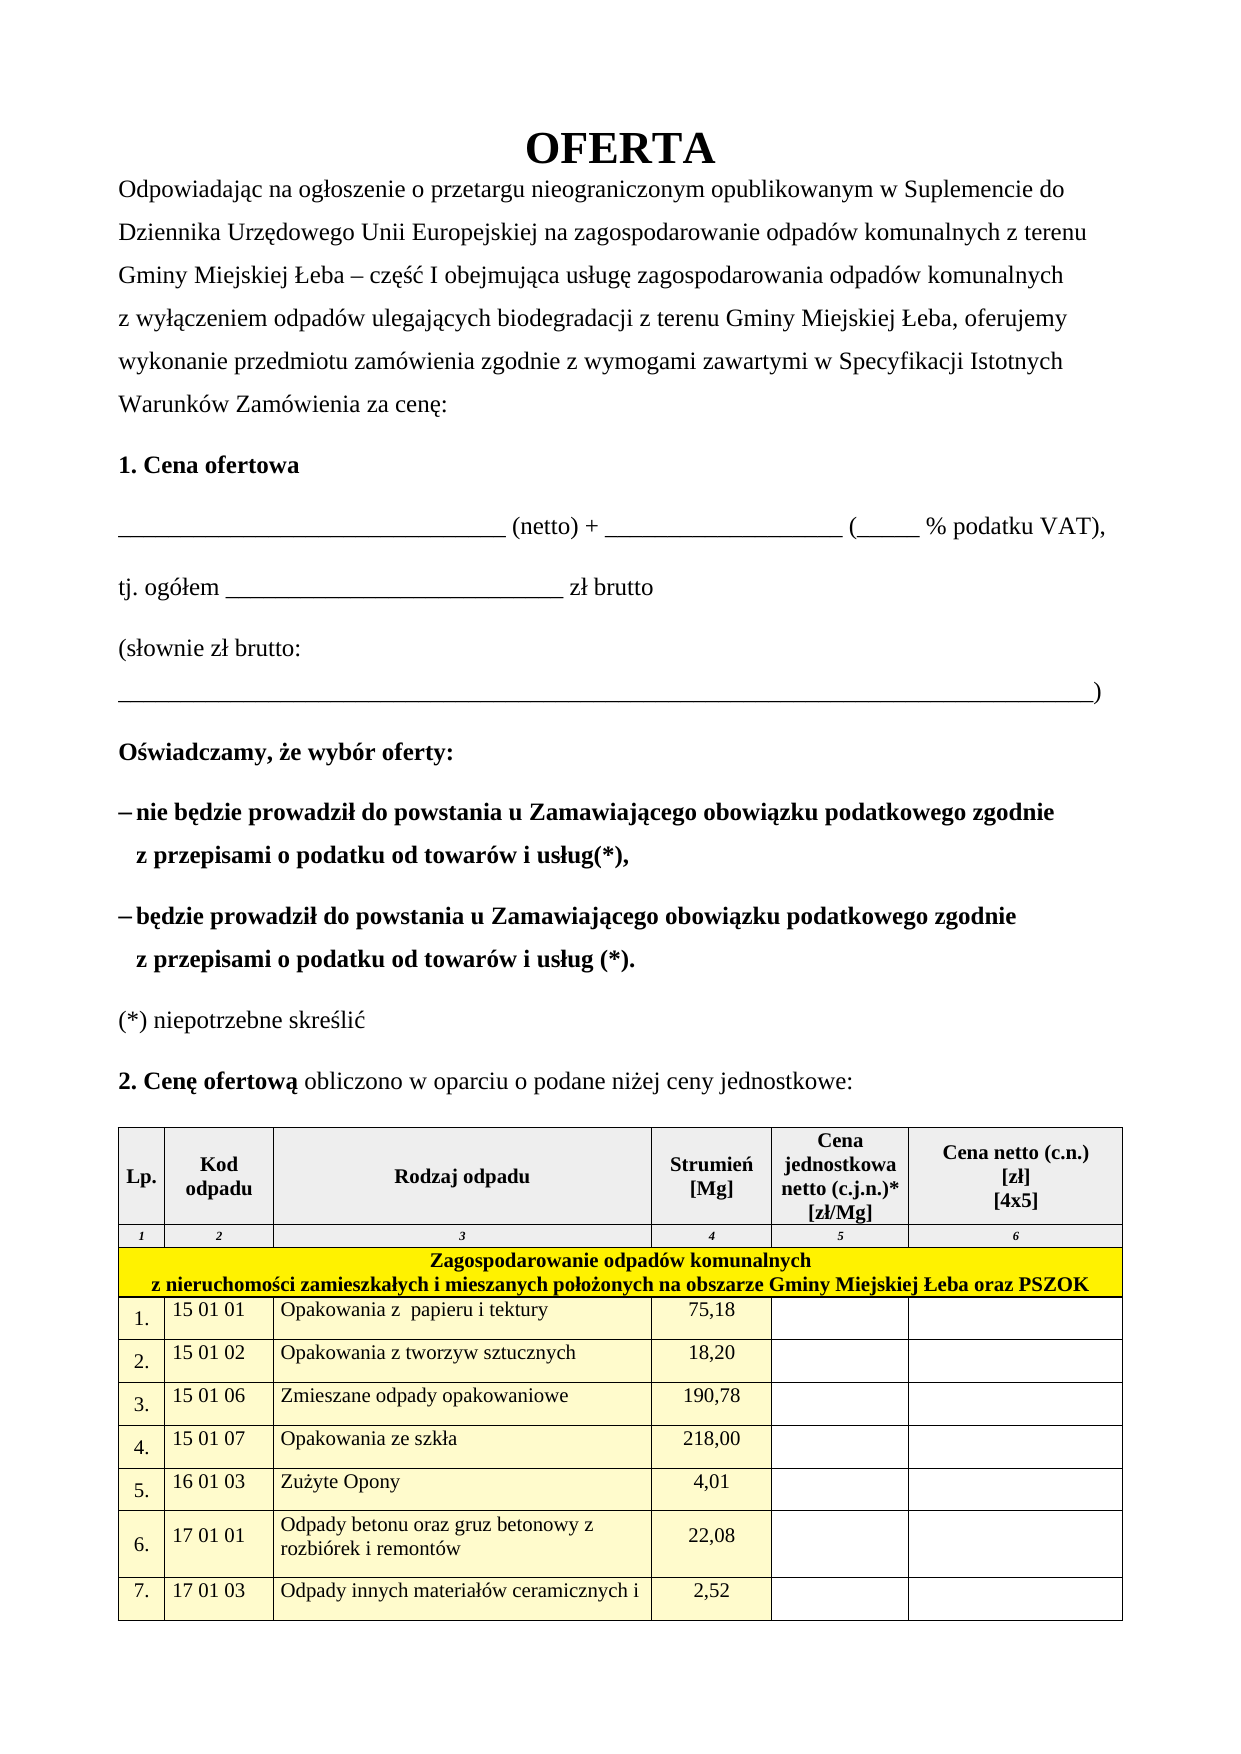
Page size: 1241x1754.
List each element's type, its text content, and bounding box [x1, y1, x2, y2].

table_cell [909, 1426, 1122, 1468]
table_cell Odpady betonu oraz gruz betonowy z rozbiórek i remontów [274, 1511, 651, 1577]
table_cell 4,01 [652, 1469, 771, 1510]
table_header Rodzaj odpadu [274, 1128, 651, 1224]
table_cell 16 01 03 [165, 1469, 273, 1510]
table_cell [772, 1578, 908, 1620]
table_cell 15 01 07 [165, 1426, 273, 1468]
table_cell 2,52 [652, 1578, 771, 1620]
table_cell [909, 1340, 1122, 1382]
table_cell 5. [119, 1469, 164, 1510]
table_cell Zmieszane odpady opakowaniowe [274, 1383, 651, 1425]
table_cell 190,78 [652, 1383, 771, 1425]
table_cell 3. [119, 1383, 164, 1425]
table_cell [772, 1383, 908, 1425]
text _______________________________ (netto) + ___________________ (_____ % podatku VAT), [118, 511, 1122, 540]
table_cell 17 01 03 [165, 1578, 273, 1620]
table_cell 17 01 01 [165, 1511, 273, 1577]
table_header Kod odpadu [165, 1128, 273, 1224]
table_cell [772, 1511, 908, 1577]
table_cell 18,20 [652, 1340, 771, 1382]
table_cell Zużyte Opony [274, 1469, 651, 1510]
table_header Lp. [119, 1128, 164, 1224]
table_cell 15 01 02 [165, 1340, 273, 1382]
table_cell 4. [119, 1426, 164, 1468]
table_cell 2 [165, 1225, 273, 1247]
table_cell 75,18 [652, 1298, 771, 1339]
subtitle OFERTA [115, 118, 1125, 174]
table_cell Opakowania z papieru i tektury [274, 1298, 651, 1339]
text (słownie zł brutto: ______________________________________________________________________________) [118, 633, 1122, 704]
table_cell [909, 1469, 1122, 1510]
table_cell 22,08 [652, 1511, 771, 1577]
table_cell 15 01 01 [165, 1298, 273, 1339]
table_cell [772, 1298, 908, 1339]
text Oświadczamy, że wybór oferty: [118, 737, 1122, 765]
table_cell 6. [119, 1511, 164, 1577]
table_cell Opakowania ze szkła [274, 1426, 651, 1468]
table_cell [909, 1383, 1122, 1425]
table_header Cena netto (c.n.) [zł] [4x5] [909, 1128, 1122, 1224]
text tj. ogółem ___________________________ zł brutto [118, 572, 1122, 601]
table_cell Opakowania z tworzyw sztucznych [274, 1340, 651, 1382]
table_cell 5 [772, 1225, 908, 1247]
table_cell [772, 1426, 908, 1468]
table_cell 6 [909, 1225, 1122, 1247]
table_cell [909, 1511, 1122, 1577]
table_cell [772, 1469, 908, 1510]
list nie będzie prowadził do powstania u Zamawiającego obowiązku podatkowego zgodnie z przepisami o podatku od towarów i usług(*), [118, 797, 1122, 869]
table_cell 1 [119, 1225, 164, 1247]
table_cell [909, 1578, 1122, 1620]
table_cell 4 [652, 1225, 771, 1247]
text Odpowiadając na ogłoszenie o przetargu nieograniczonym opublikowanym w Suplemencie do Dziennika Urzędowego Unii Europejskiej na zagospodarowanie odpadów komunalnych z terenu Gminy Miejskiej Łeba – część I obejmująca usługę zagospodarowania odpadów komunalnych z wyłączeniem odpadów ulegających biodegradacji z terenu Gminy Miejskiej Łeba, oferujemy wykonanie przedmiotu zamówienia zgodnie z wymogami zawartymi w Specyfikacji Istotnych Warunków Zamówienia za cenę: [118, 174, 1122, 418]
table_cell 2. [119, 1340, 164, 1382]
table_header Strumień [Mg] [652, 1128, 771, 1224]
text 2. Cenę ofertową obliczono w oparciu o podane niżej ceny jednostkowe: [118, 1066, 1122, 1095]
text 1. Cena ofertowa [118, 450, 1122, 479]
table_cell 3 [274, 1225, 651, 1247]
table_cell 218,00 [652, 1426, 771, 1468]
table_cell 7. [119, 1578, 164, 1620]
table_cell 1. [119, 1298, 164, 1339]
table_cell Zagospodarowanie odpadów komunalnych z nieruchomości zamieszkałych i mieszanych położonych na obszarze Gminy Miejskiej Łeba oraz PSZOK [119, 1248, 1122, 1296]
table_cell Odpady innych materiałów ceramicznych i [274, 1578, 651, 1620]
list będzie prowadził do powstania u Zamawiającego obowiązku podatkowego zgodnie z przepisami o podatku od towarów i usług (*). [118, 901, 1122, 973]
table_header Cena jednostkowa netto (c.j.n.)* [zł/Mg] [772, 1128, 908, 1224]
table_cell 15 01 06 [165, 1383, 273, 1425]
text (*) niepotrzebne skreślić [118, 1005, 1122, 1034]
table_cell [909, 1298, 1122, 1339]
table_cell [772, 1340, 908, 1382]
